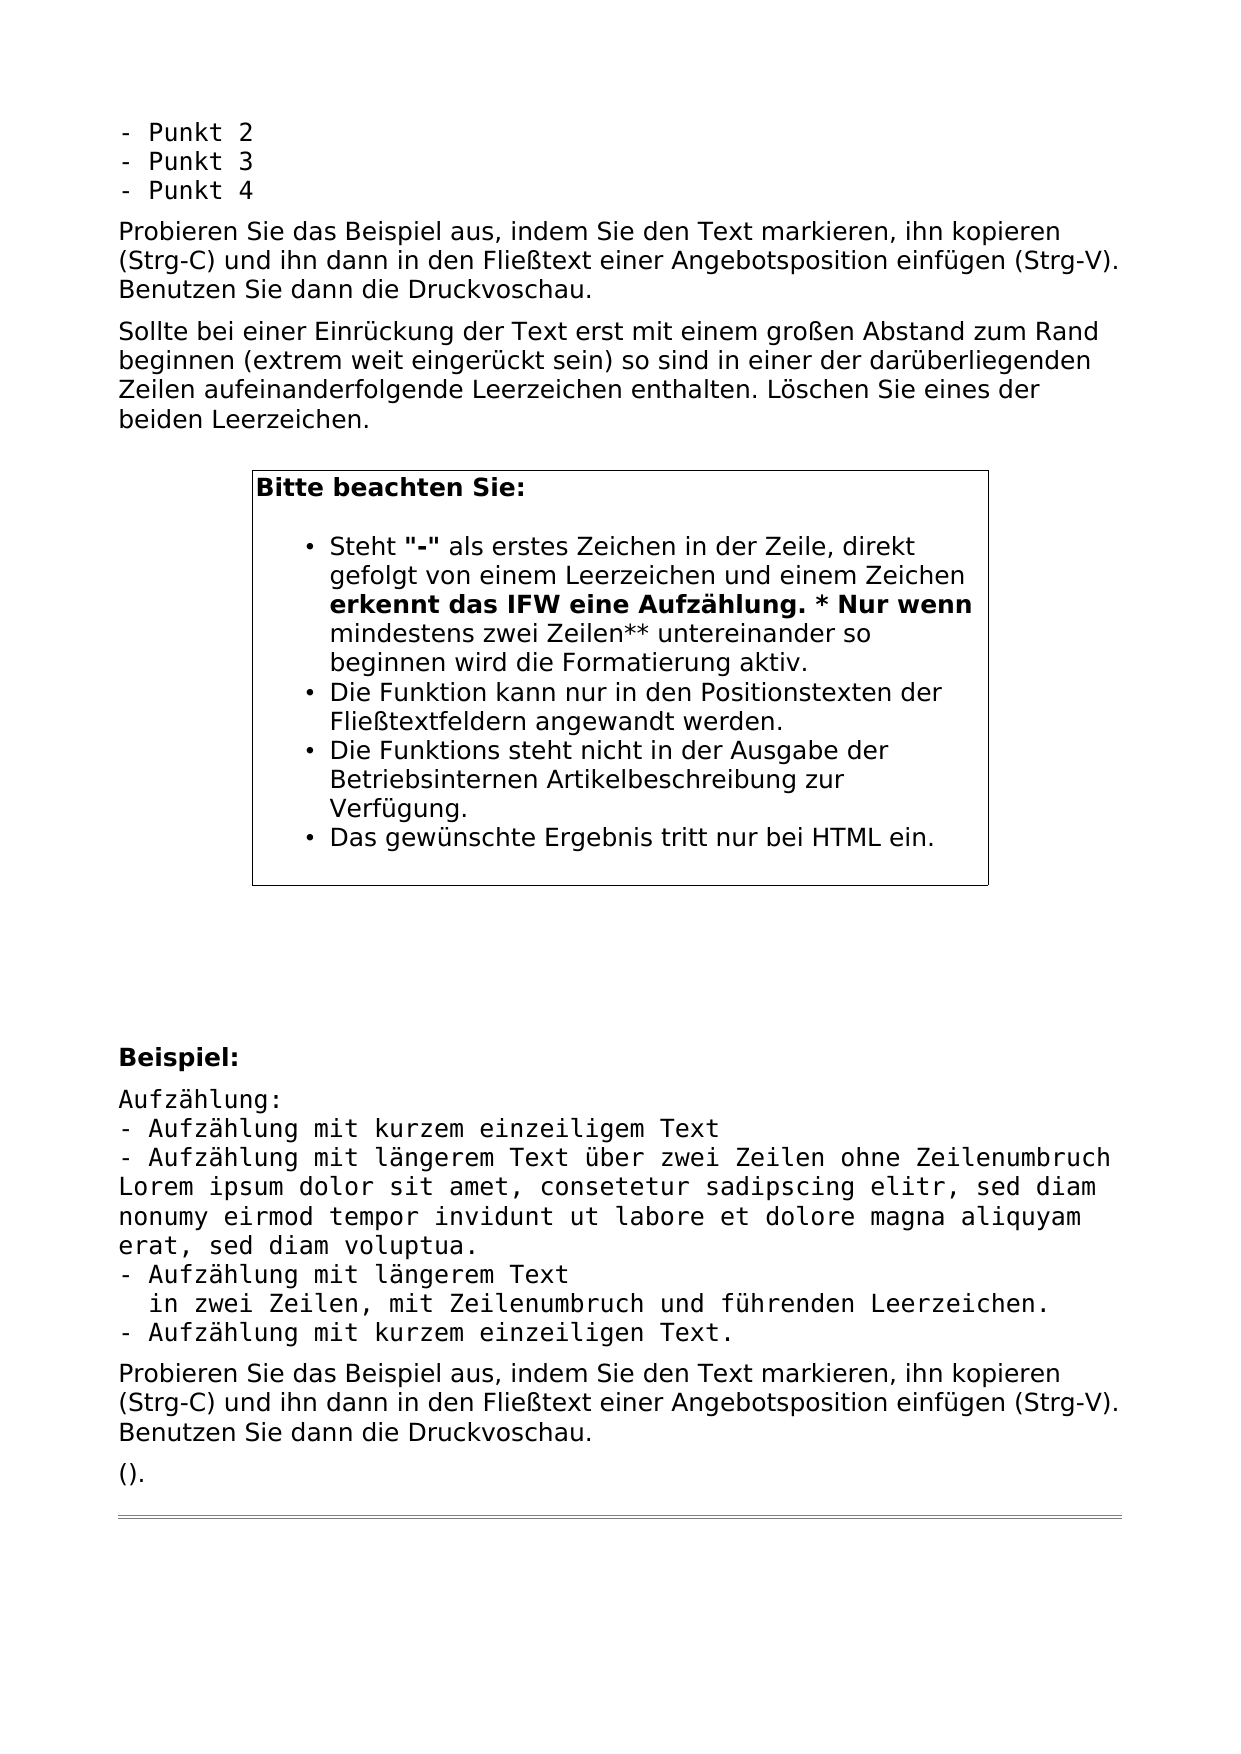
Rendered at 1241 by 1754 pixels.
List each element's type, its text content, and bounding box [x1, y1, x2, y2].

text Aufzählung: - Aufzählung mit kurzem einzeiligem Text - Aufzählung mit längerem Text über zwei Zeilen ohne Zeilenumbruch Lorem ipsum dolor sit amet, consetetur sadipscing elitr, sed diam nonumy eirmod tempor invidunt ut labore et dolore magna aliquyam erat, sed diam voluptua. - Aufzählung mit längerem Text in zwei Zeilen, mit Zeilenumbruch und führenden Leerzeichen. - Aufzählung mit kurzem einzeiligen Text. [118, 1085, 1122, 1348]
text Probieren Sie das Beispiel aus, indem Sie den Text markieren, ihn kopieren (Strg-C) und ihn dann in den Fließtext einer Angebotsposition einfügen (Strg-V). Benutzen Sie dann die Druckvoschau. [118, 1359, 1122, 1447]
text - Punkt 2 - Punkt 3 - Punkt 4 [118, 118, 1122, 206]
subtitle Beispiel: [118, 1043, 1122, 1073]
text Sollte bei einer Einrückung der Text erst mit einem großen Abstand zum Rand beginnen (extrem weit eingerückt sein) so sind in einer der darüberliegenden Zeilen aufeinanderfolgende Leerzeichen enthalten. Löschen Sie eines der beiden Leerzeichen. [118, 317, 1122, 434]
text (). [118, 1459, 1122, 1488]
table_header Bitte beachten Sie: Steht "-" als erstes Zeichen in der Zeile, direkt gefolgt von einem Leerzeichen und einem Zeichen erkennt das IFW eine Aufzählung. * Nur wenn mindestens zwei Zeilen** untereinander so beginnen wird die Formatierung aktiv. Die Funktion kann nur in den Positionstexten der Fließtextfeldern angewandt werden. Die Funktions steht nicht in der Ausgabe der Betriebsinternen Artikelbeschreibung zur Verfügung. Das gewünschte Ergebnis tritt nur bei HTML ein. [253, 471, 988, 885]
text Probieren Sie das Beispiel aus, indem Sie den Text markieren, ihn kopieren (Strg-C) und ihn dann in den Fließtext einer Angebotsposition einfügen (Strg-V). Benutzen Sie dann die Druckvoschau. [118, 217, 1122, 305]
